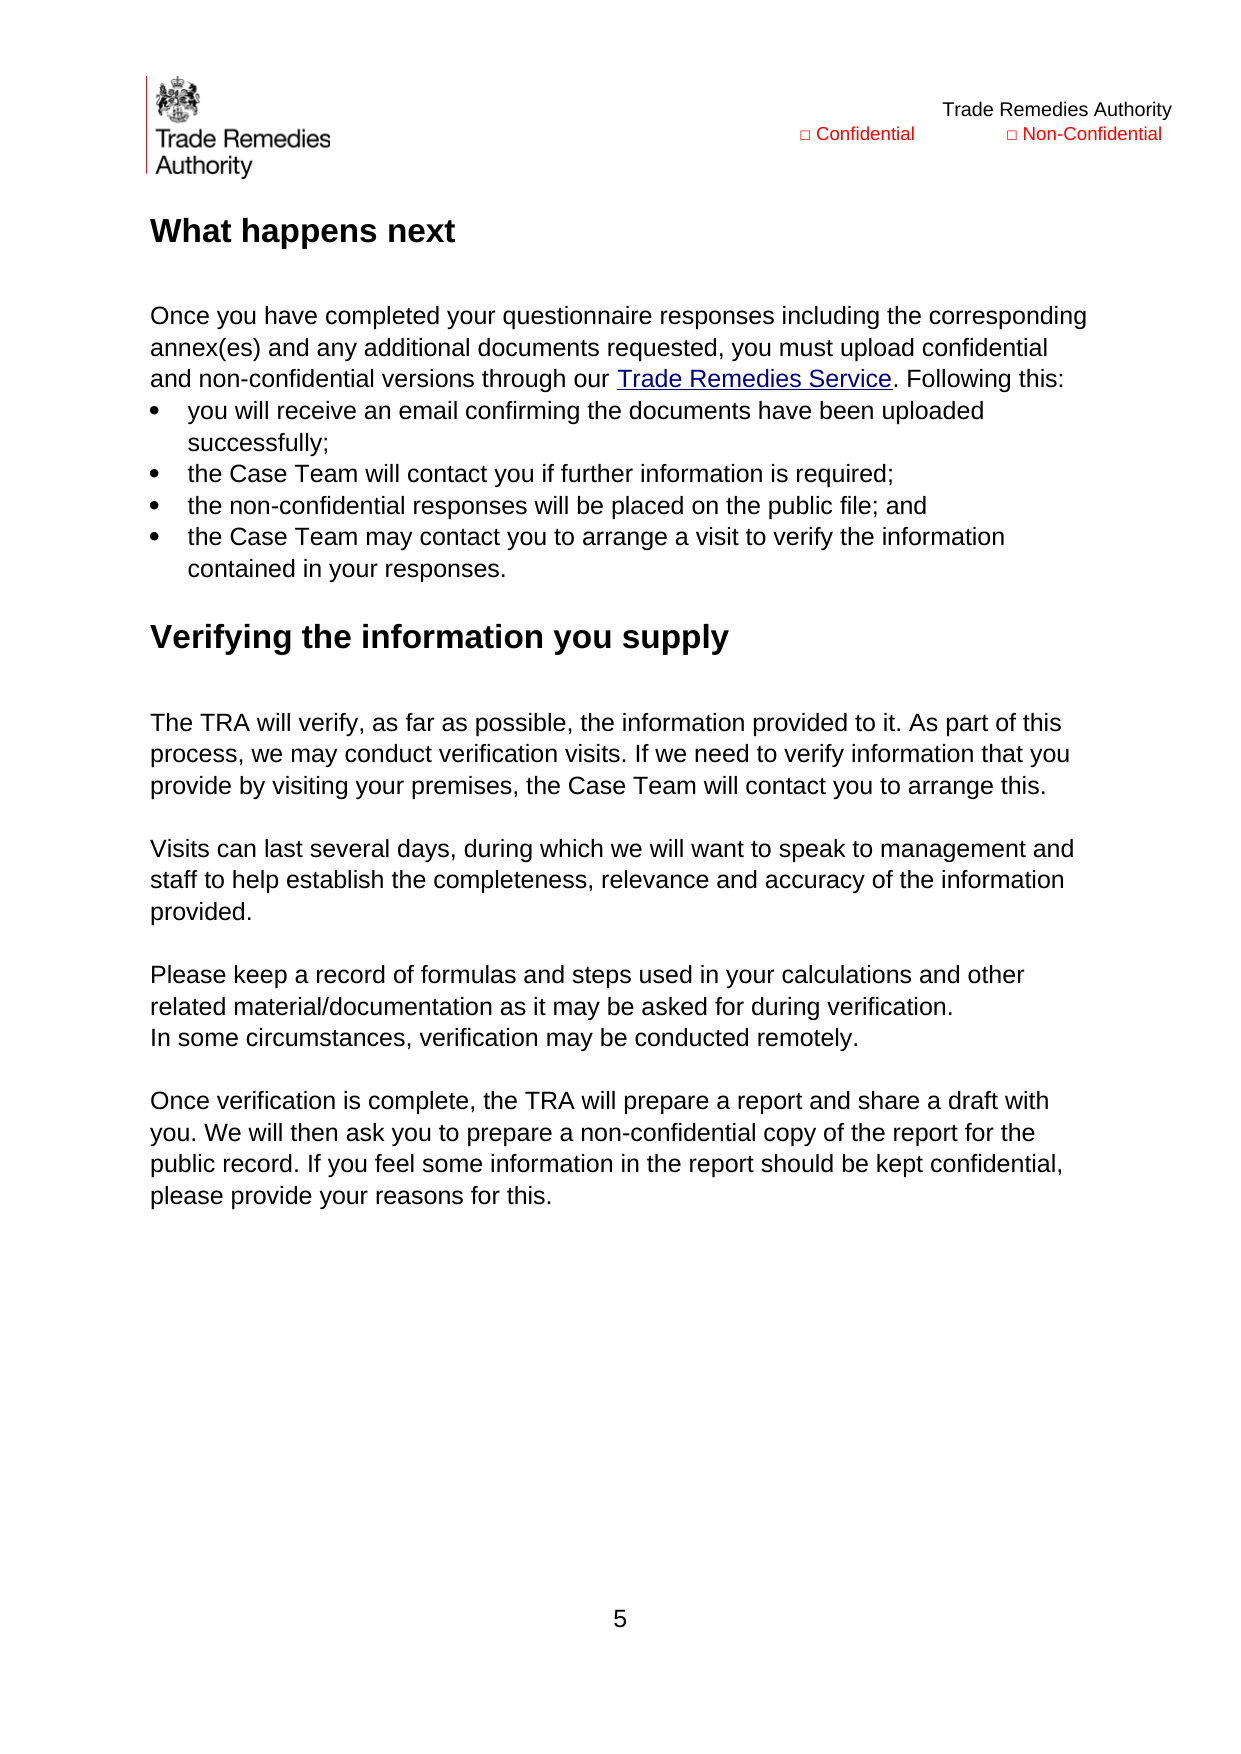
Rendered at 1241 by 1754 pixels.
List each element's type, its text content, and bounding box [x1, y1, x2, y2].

text Visits can last several days, during which we will want to speak to management and staff to help establish the completeness, relevance and accuracy of the information provided. [150, 834, 1090, 926]
text Once verification is complete, the TRA will prepare a report and share a draft with you. We will then ask you to prepare a non-confidential copy of the report for the public record. If you feel some information in the report should be kept confidential, please provide your reasons for this. [150, 1086, 1090, 1210]
list the Case Team will contact you if further information is required; [150, 459, 1090, 488]
text Please keep a record of formulas and steps used in your calculations and other related material/documentation as it may be asked for during verification. [150, 960, 1090, 1020]
text In some circumstances, verification may be conducted remotely. [150, 1023, 1090, 1052]
list you will receive an email confirming the documents have been uploaded successfully; [150, 396, 1090, 456]
text Once you have completed your questionnaire responses including the corresponding annex(es) and any additional documents requested, you must upload confidential and non-confidential versions through our Trade Remedies Service. Following this: [150, 301, 1090, 393]
subtitle Verifying the information you supply [150, 617, 1090, 656]
subtitle What happens next [150, 211, 1090, 249]
text The TRA will verify, as far as possible, the information provided to it. As part of this process, we may conduct verification visits. If we need to verify information that you provide by visiting your premises, the Case Team will contact you to arrange this. [150, 708, 1090, 799]
list the Case Team may contact you to arrange a visit to verify the information contained in your responses. [150, 522, 1090, 583]
list the non-confidential responses will be placed on the public file; and [150, 491, 1090, 519]
